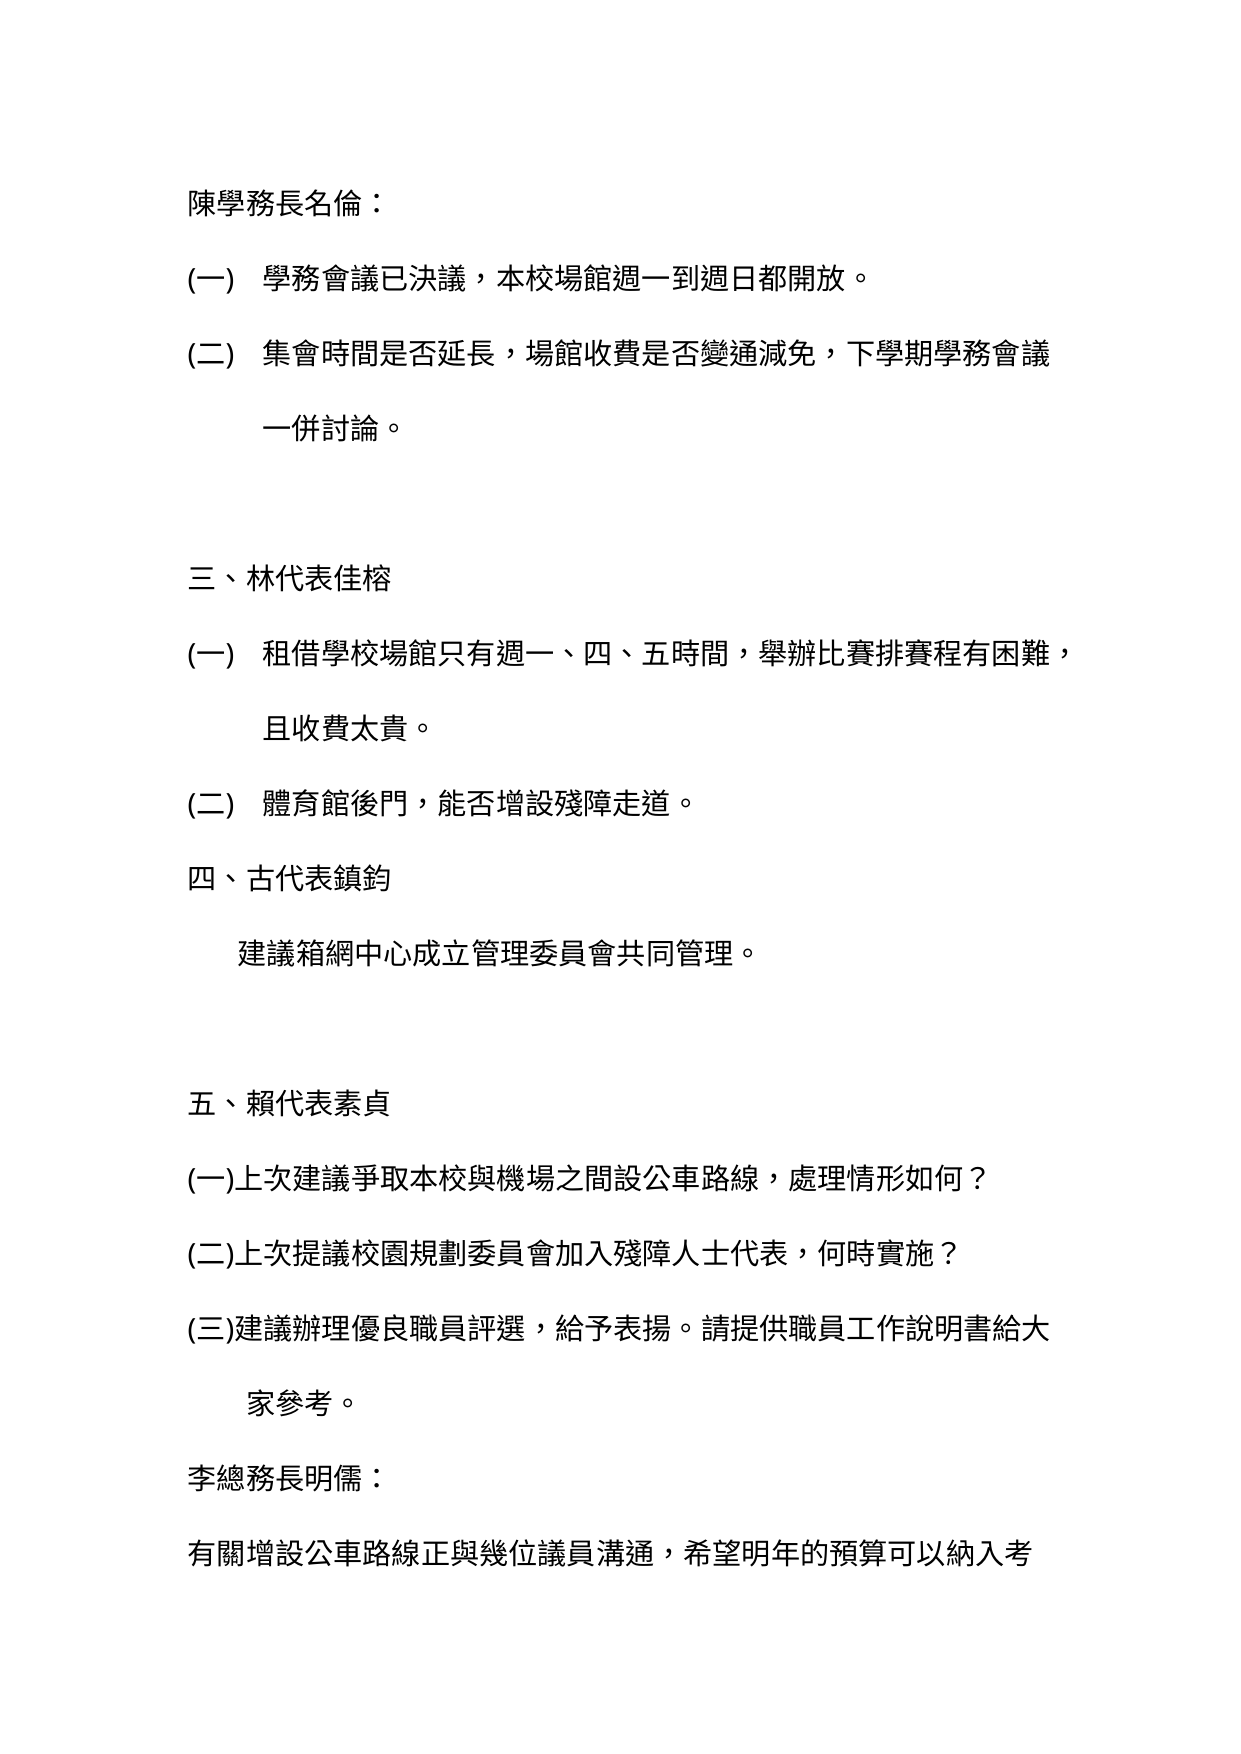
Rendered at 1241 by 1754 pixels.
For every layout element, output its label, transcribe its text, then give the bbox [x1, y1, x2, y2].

text (二)上次提議校園規劃委員會加入殘障人士代表，何時實施？ [187, 1214, 1053, 1289]
text (一)上次建議爭取本校與機場之間設公車路線，處理情形如何？ [187, 1139, 1053, 1214]
list 租借學校場館只有週一、四、五時間，舉辦比賽排賽程有困難，且收費太貴。 [187, 614, 1053, 764]
list 學務會議已決議，本校場館週一到週日都開放。 [187, 239, 1053, 314]
text 四、古代表鎮鈞 [187, 839, 1053, 914]
text 李總務長明儒： [187, 1439, 1053, 1514]
text 陳學務長名倫： [187, 164, 1053, 239]
text 三、林代表佳榕 [187, 539, 1053, 614]
list 集會時間是否延長，場館收費是否變通減免，下學期學務會議一併討論。 [187, 314, 1053, 464]
text 建議箱網中心成立管理委員會共同管理。 [237, 914, 1053, 989]
text (三)建議辦理優良職員評選，給予表揚。請提供職員工作說明書給大家參考。 [187, 1289, 1053, 1439]
text 有關增設公車路線正與幾位議員溝通，希望明年的預算可以納入考 [187, 1514, 1053, 1589]
list 體育館後門，能否增設殘障走道。 [187, 764, 1053, 839]
text 五、賴代表素貞 [187, 1064, 1053, 1139]
